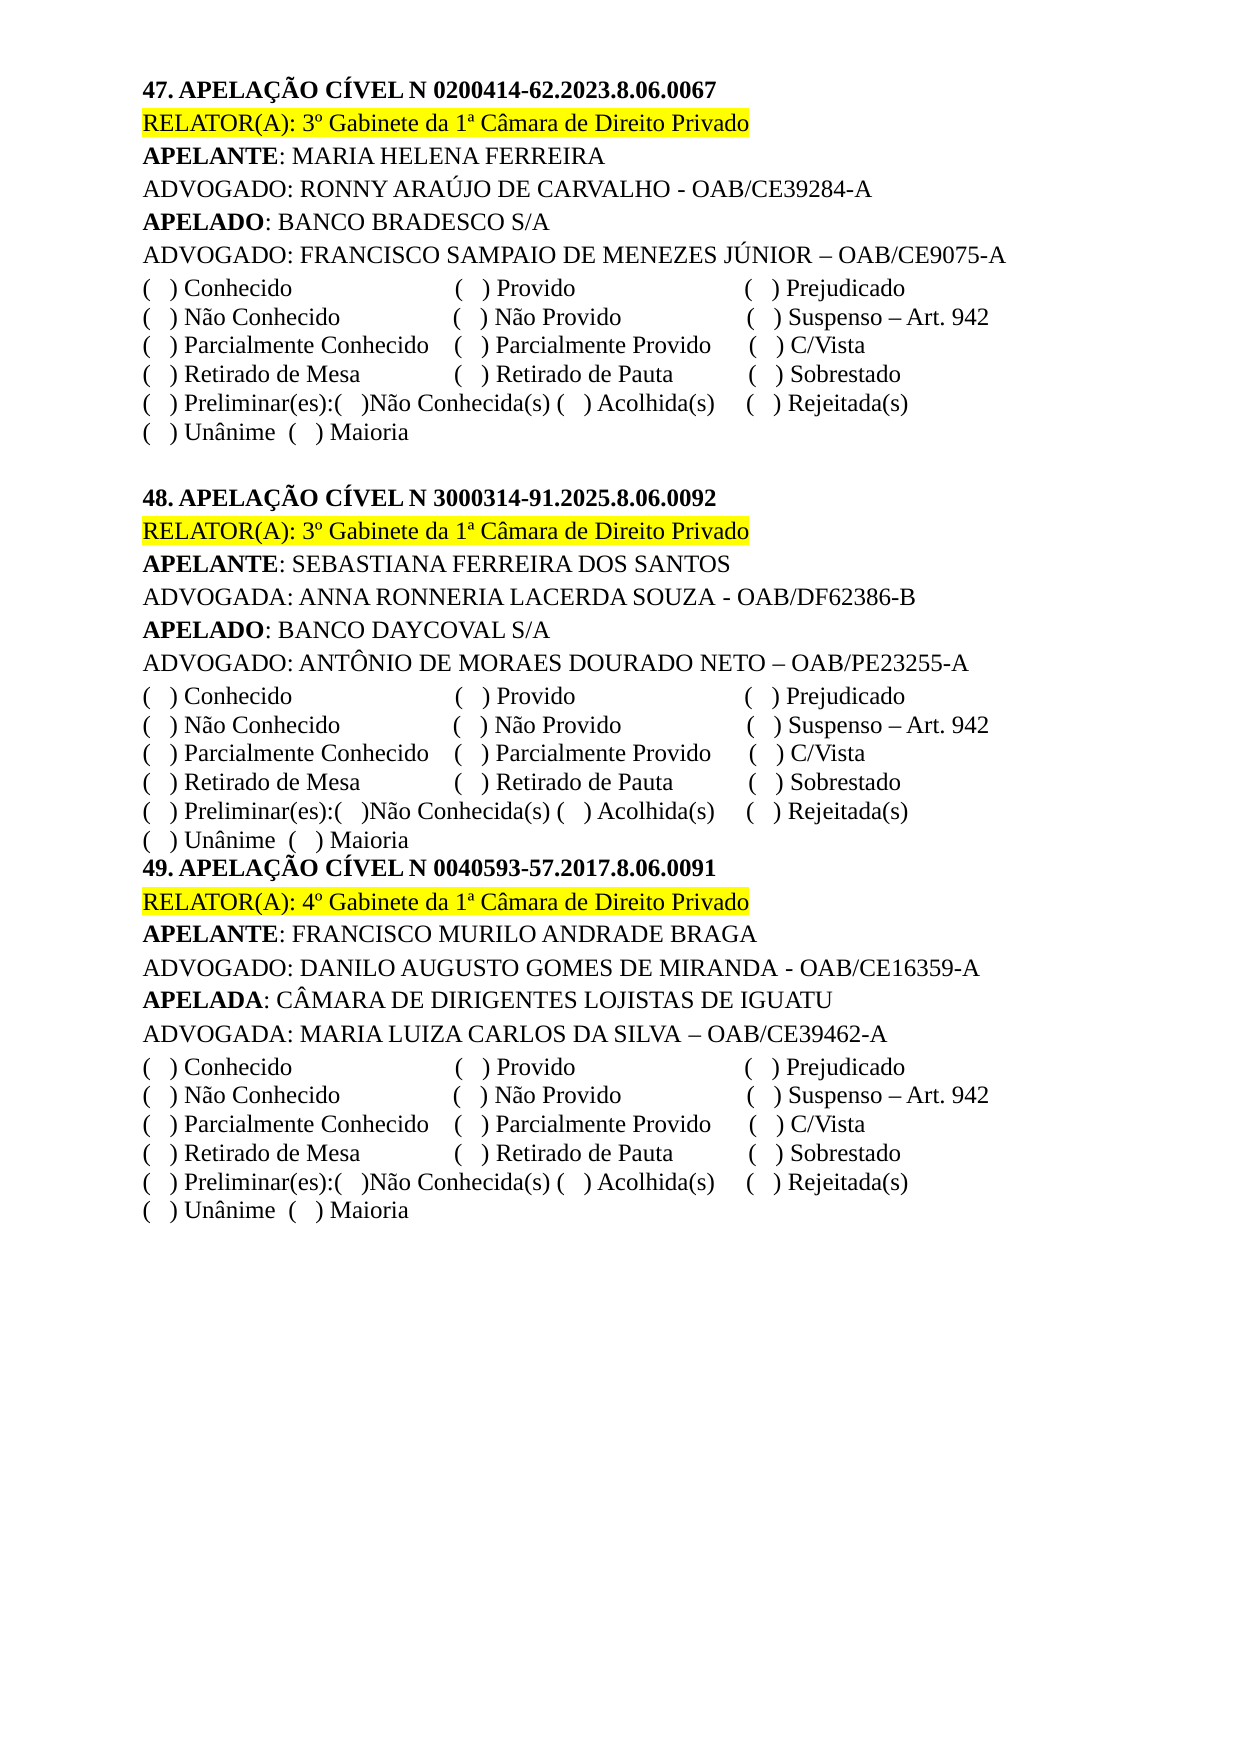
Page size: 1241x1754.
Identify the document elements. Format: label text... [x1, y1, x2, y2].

text ( ) Não Conhecido ( ) Não Provido ( ) Suspenso – Art. 942 [142, 710, 1158, 738]
text ( ) Conhecido ( ) Provido ( ) Prejudicado [142, 681, 1141, 710]
text 49. APELAÇÃO CÍVEL N 0040593-57.2017.8.06.0091 RELATOR(A): 4º Gabinete da 1ª Câmara de Direito Privado APELANTE: FRANCISCO MURILO ANDRADE BRAGA ADVOGADO: DANILO AUGUSTO GOMES DE MIRANDA - OAB/CE16359-A APELADA: CÂMARA DE DIRIGENTES LOJISTAS DE IGUATU ADVOGADA: MARIA LUIZA CARLOS DA SILVA – OAB/CE39462-A [142, 853, 1141, 1047]
text 47. APELAÇÃO CÍVEL N 0200414-62.2023.8.06.0067 RELATOR(A): 3º Gabinete da 1ª Câmara de Direito Privado APELANTE: MARIA HELENA FERREIRA ADVOGADO: RONNY ARAÚJO DE CARVALHO - OAB/CE39284-A APELADO: BANCO BRADESCO S/A ADVOGADO: FRANCISCO SAMPAIO DE MENEZES JÚNIOR – OAB/CE9075-A [142, 75, 1141, 269]
text ( ) Preliminar(es):( )Não Conhecida(s) ( ) Acolhida(s) ( ) Rejeitada(s) [142, 388, 1158, 417]
text ( ) Retirado de Mesa ( ) Retirado de Pauta ( ) Sobrestado [142, 359, 1158, 388]
text ( ) Unânime ( ) Maioria [142, 1195, 1141, 1290]
text ( ) Preliminar(es):( )Não Conhecida(s) ( ) Acolhida(s) ( ) Rejeitada(s) [142, 796, 1158, 825]
text ( ) Parcialmente Conhecido ( ) Parcialmente Provido ( ) C/Vista [142, 738, 1158, 767]
text ( ) Parcialmente Conhecido ( ) Parcialmente Provido ( ) C/Vista [142, 1109, 1158, 1138]
text ( ) Não Conhecido ( ) Não Provido ( ) Suspenso – Art. 942 [142, 1080, 1158, 1109]
text ( ) Retirado de Mesa ( ) Retirado de Pauta ( ) Sobrestado [142, 1138, 1158, 1167]
text ( ) Unânime ( ) Maioria 48. APELAÇÃO CÍVEL N 3000314-91.2025.8.06.0092 RELATOR(A): 3º Gabinete da 1ª Câmara de Direito Privado APELANTE: SEBASTIANA FERREIRA DOS SANTOS ADVOGADA: ANNA RONNERIA LACERDA SOUZA - OAB/DF62386-B APELADO: BANCO DAYCOVAL S/A ADVOGADO: ANTÔNIO DE MORAES DOURADO NETO – OAB/PE23255-A [142, 417, 1141, 677]
text ( ) Conhecido ( ) Provido ( ) Prejudicado [142, 1052, 1141, 1080]
text ( ) Unânime ( ) Maioria [142, 825, 1158, 853]
text ( ) Conhecido ( ) Provido ( ) Prejudicado [142, 273, 1141, 302]
text ( ) Preliminar(es):( )Não Conhecida(s) ( ) Acolhida(s) ( ) Rejeitada(s) [142, 1167, 1158, 1195]
text ( ) Retirado de Mesa ( ) Retirado de Pauta ( ) Sobrestado [142, 767, 1158, 796]
text ( ) Parcialmente Conhecido ( ) Parcialmente Provido ( ) C/Vista [142, 331, 1158, 359]
text ( ) Não Conhecido ( ) Não Provido ( ) Suspenso – Art. 942 [142, 302, 1158, 331]
